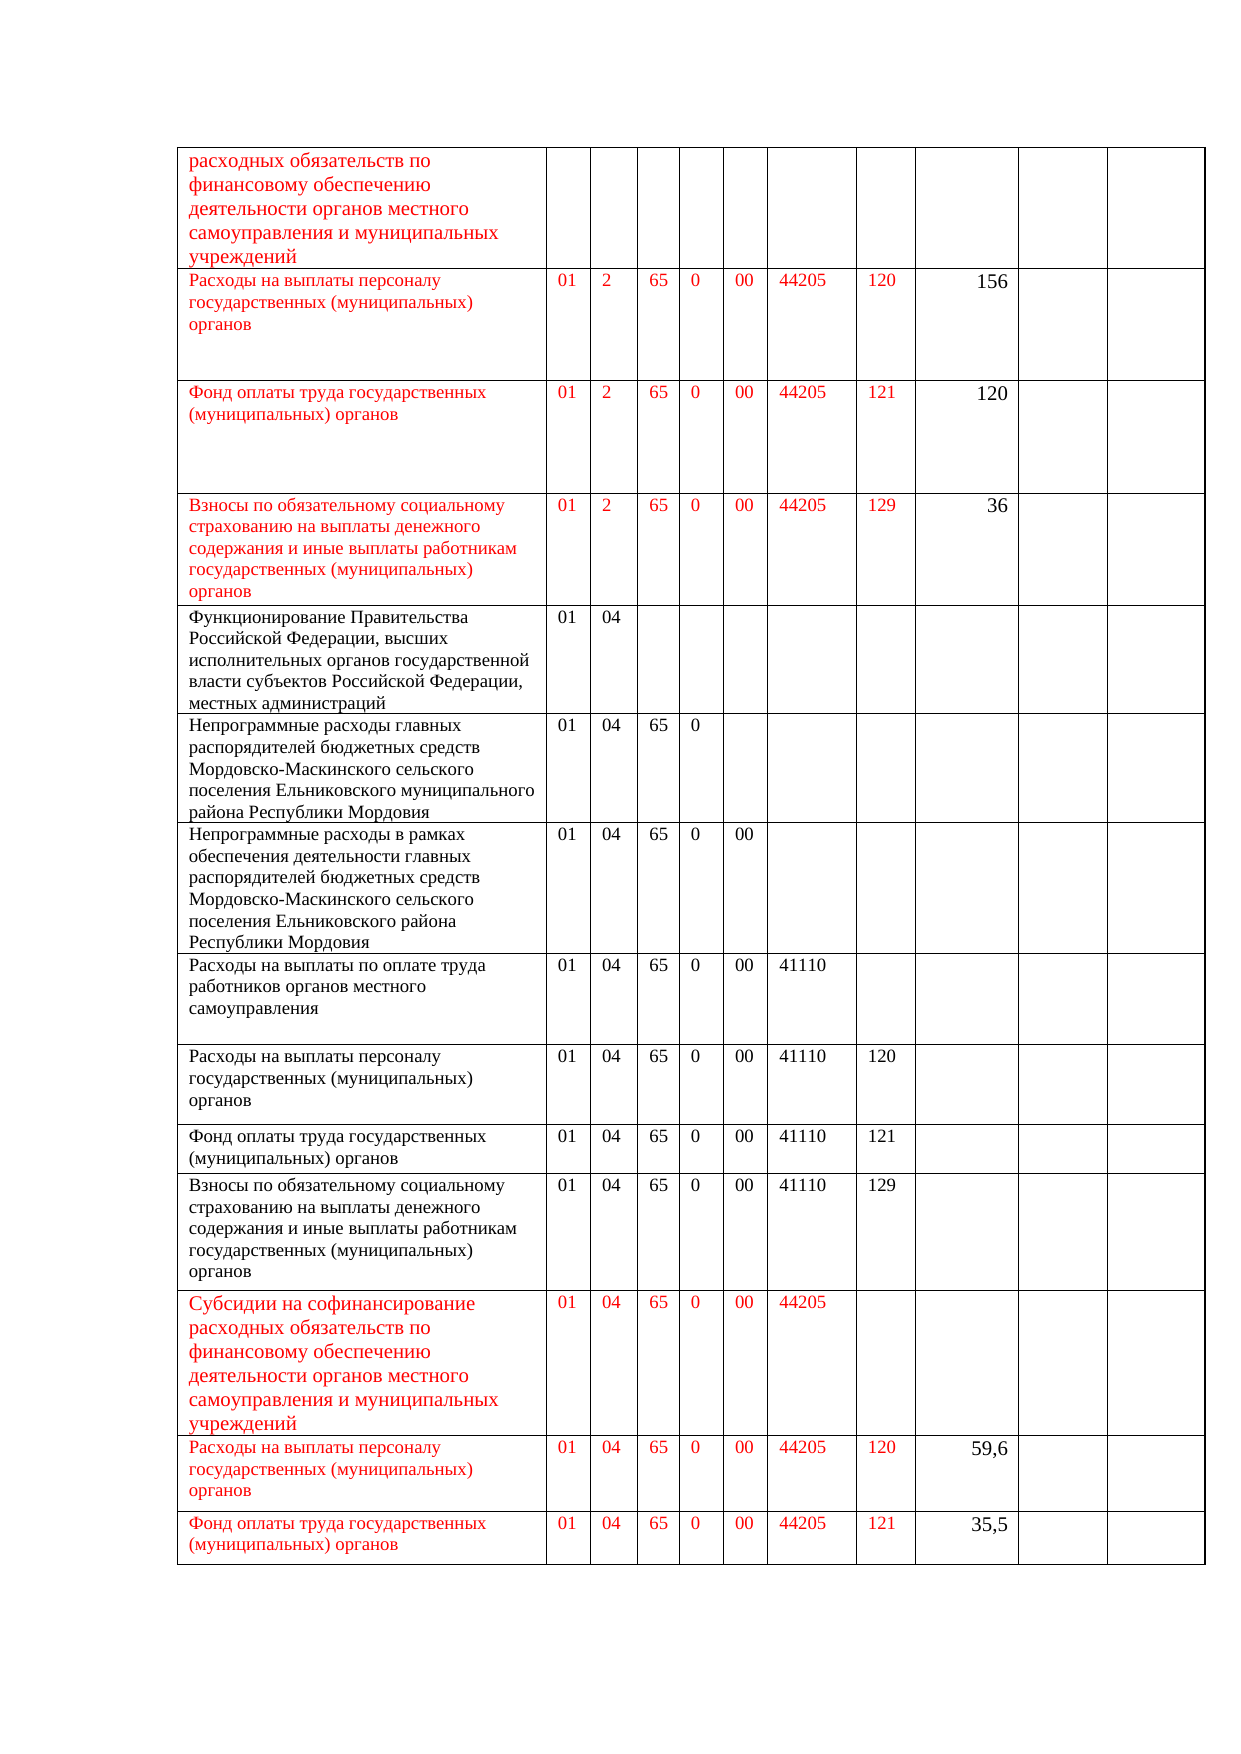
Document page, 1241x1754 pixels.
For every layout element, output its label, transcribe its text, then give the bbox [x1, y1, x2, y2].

table_cell 01 [547, 494, 590, 604]
table_cell 00 [724, 1045, 767, 1124]
table_cell 120 [857, 1436, 915, 1511]
table_cell [916, 1125, 1018, 1173]
table_cell 44205 [768, 269, 856, 380]
table_cell 01 [547, 1291, 590, 1435]
table_cell [1108, 1291, 1204, 1435]
table_cell [1108, 148, 1204, 268]
table_cell Расходы на выплаты персоналу государственных (муниципальных) органов [178, 1436, 546, 1511]
table_cell [547, 148, 590, 268]
table_cell 0 [680, 1125, 723, 1173]
table_cell [1108, 1174, 1204, 1289]
table_cell 120 [857, 269, 915, 380]
table_cell [1108, 269, 1204, 380]
table_cell 0 [680, 1512, 723, 1564]
table_cell [916, 714, 1018, 822]
table_cell 65 [638, 823, 679, 953]
table_cell 00 [724, 1125, 767, 1173]
table_cell 01 [547, 1174, 590, 1289]
table_cell 41110 [768, 1045, 856, 1124]
table_cell 44205 [768, 1512, 856, 1564]
table_cell Фонд оплаты труда государственных (муниципальных) органов [178, 1125, 546, 1173]
table_cell 121 [857, 1512, 915, 1564]
table_cell 0 [680, 823, 723, 953]
table_cell 65 [638, 954, 679, 1044]
table_cell 65 [638, 1512, 679, 1564]
table_cell [1019, 1436, 1107, 1511]
table_cell 65 [638, 269, 679, 380]
table_cell [1019, 1174, 1107, 1289]
table_cell 65 [638, 1436, 679, 1511]
table_cell расходных обязательств по финансовому обеспечению деятельности органов местного самоуправления и муниципальных учреждений [178, 148, 546, 268]
table_cell 01 [547, 1512, 590, 1564]
table_cell Фонд оплаты труда государственных (муниципальных) органов [178, 381, 546, 492]
table_cell 04 [591, 1291, 637, 1435]
table_cell 00 [724, 954, 767, 1044]
table_cell [638, 148, 679, 268]
table_cell 0 [680, 494, 723, 604]
table_cell 0 [680, 714, 723, 822]
table_cell 0 [680, 381, 723, 492]
table_cell 65 [638, 494, 679, 604]
table_cell [1019, 1045, 1107, 1124]
table_cell 01 [547, 714, 590, 822]
table_cell [857, 1291, 915, 1435]
table_cell 121 [857, 381, 915, 492]
table_cell [1019, 823, 1107, 953]
table_cell [916, 1174, 1018, 1289]
table_cell 44205 [768, 494, 856, 604]
table_cell [1019, 606, 1107, 713]
table_cell Расходы на выплаты по оплате труда работников органов местного самоуправления [178, 954, 546, 1044]
table_cell 44205 [768, 381, 856, 492]
table_cell 04 [591, 1512, 637, 1564]
table_cell 04 [591, 714, 637, 822]
table_cell [1108, 494, 1204, 604]
table_cell [1108, 1045, 1204, 1124]
table_cell 0 [680, 954, 723, 1044]
table_cell 00 [724, 269, 767, 380]
table_cell 0 [680, 269, 723, 380]
table_cell [916, 1291, 1018, 1435]
table_cell Расходы на выплаты персоналу государственных (муниципальных) органов [178, 1045, 546, 1124]
table_cell [768, 823, 856, 953]
table_cell 65 [638, 1291, 679, 1435]
table_cell 04 [591, 1174, 637, 1289]
table_cell 36 [916, 494, 1018, 604]
table_cell 04 [591, 823, 637, 953]
table_cell 41110 [768, 1174, 856, 1289]
table_cell [1108, 1512, 1204, 1564]
table_cell 44205 [768, 1436, 856, 1511]
table_cell [1108, 823, 1204, 953]
table_cell 0 [680, 1174, 723, 1289]
table_cell 44205 [768, 1291, 856, 1435]
table_cell [916, 954, 1018, 1044]
table_cell [916, 823, 1018, 953]
table_cell [857, 148, 915, 268]
table_cell [916, 606, 1018, 713]
table_cell 2 [591, 381, 637, 492]
table_cell [768, 148, 856, 268]
table_cell [1108, 381, 1204, 492]
table_cell Взносы по обязательному социальному страхованию на выплаты денежного содержания и иные выплаты работникам государственных (муниципальных) органов [178, 494, 546, 604]
table_cell 00 [724, 1174, 767, 1289]
table_cell [724, 606, 767, 713]
table_cell Фонд оплаты труда государственных (муниципальных) органов [178, 1512, 546, 1564]
table_cell Субсидии на софинансирование расходных обязательств по финансовому обеспечению деятельности органов местного самоуправления и муниципальных учреждений [178, 1291, 546, 1435]
table_cell 01 [547, 823, 590, 953]
table_cell 04 [591, 1125, 637, 1173]
table_cell 01 [547, 1045, 590, 1124]
table_cell [1019, 714, 1107, 822]
table_cell [1019, 1125, 1107, 1173]
table_cell Взносы по обязательному социальному страхованию на выплаты денежного содержания и иные выплаты работникам государственных (муниципальных) органов [178, 1174, 546, 1289]
table_cell [724, 148, 767, 268]
table_cell 01 [547, 1125, 590, 1173]
table_cell 00 [724, 1291, 767, 1435]
table_cell 04 [591, 1045, 637, 1124]
table_cell [1108, 954, 1204, 1044]
table_cell 00 [724, 1512, 767, 1564]
table_cell [1108, 606, 1204, 713]
table_cell [724, 714, 767, 822]
table_cell 65 [638, 1174, 679, 1289]
table_cell [857, 823, 915, 953]
table_cell 65 [638, 1125, 679, 1173]
table_cell 00 [724, 1436, 767, 1511]
table_cell 156 [916, 269, 1018, 380]
table_cell [1019, 148, 1107, 268]
table_cell [768, 714, 856, 822]
table_cell 2 [591, 269, 637, 380]
table_cell [857, 606, 915, 713]
table_cell 0 [680, 1436, 723, 1511]
table_cell 2 [591, 494, 637, 604]
table_cell 0 [680, 1291, 723, 1435]
table_cell 41110 [768, 954, 856, 1044]
table_cell [768, 606, 856, 713]
table_cell 121 [857, 1125, 915, 1173]
table_cell 0 [680, 1045, 723, 1124]
table_cell [680, 148, 723, 268]
table_cell 01 [547, 1436, 590, 1511]
table_cell [638, 606, 679, 713]
table_cell Непрограммные расходы главных распорядителей бюджетных средств Мордовско-Маскинского сельского поселения Ельниковского муниципального района Республики Мордовия [178, 714, 546, 822]
table_cell [857, 714, 915, 822]
table_cell [1019, 494, 1107, 604]
table_cell 120 [916, 381, 1018, 492]
table_cell [1108, 1436, 1204, 1511]
table_cell Расходы на выплаты персоналу государственных (муниципальных) органов [178, 269, 546, 380]
table_cell 01 [547, 606, 590, 713]
table_cell 41110 [768, 1125, 856, 1173]
table_cell [916, 148, 1018, 268]
table_cell 129 [857, 494, 915, 604]
table_cell 00 [724, 494, 767, 604]
table_cell 00 [724, 823, 767, 953]
table_cell [1019, 269, 1107, 380]
table_cell 01 [547, 381, 590, 492]
table_cell [1019, 1291, 1107, 1435]
table_cell 65 [638, 381, 679, 492]
table_cell [1108, 714, 1204, 822]
table_cell [680, 606, 723, 713]
table_cell [857, 954, 915, 1044]
table_cell 04 [591, 954, 637, 1044]
table_cell [1019, 1512, 1107, 1564]
table_cell 04 [591, 606, 637, 713]
table_cell 00 [724, 381, 767, 492]
table_cell 120 [857, 1045, 915, 1124]
table_cell 65 [638, 714, 679, 822]
table_cell 01 [547, 954, 590, 1044]
table_cell [591, 148, 637, 268]
table_cell [1019, 954, 1107, 1044]
table_cell 129 [857, 1174, 915, 1289]
table_cell [1108, 1125, 1204, 1173]
table_cell Непрограммные расходы в рамках обеспечения деятельности главных распорядителей бюджетных средств Мордовско-Маскинского сельского поселения Ельниковского района Республики Мордовия [178, 823, 546, 953]
table_cell 04 [591, 1436, 637, 1511]
table_cell 35,5 [916, 1512, 1018, 1564]
table_cell [916, 1045, 1018, 1124]
table_cell [1019, 381, 1107, 492]
table_cell 01 [547, 269, 590, 380]
table_cell Функционирование Правительства Российской Федерации, высших исполнительных органов государственной власти субъектов Российской Федерации, местных администраций [178, 606, 546, 713]
table_cell 65 [638, 1045, 679, 1124]
table_cell 59,6 [916, 1436, 1018, 1511]
